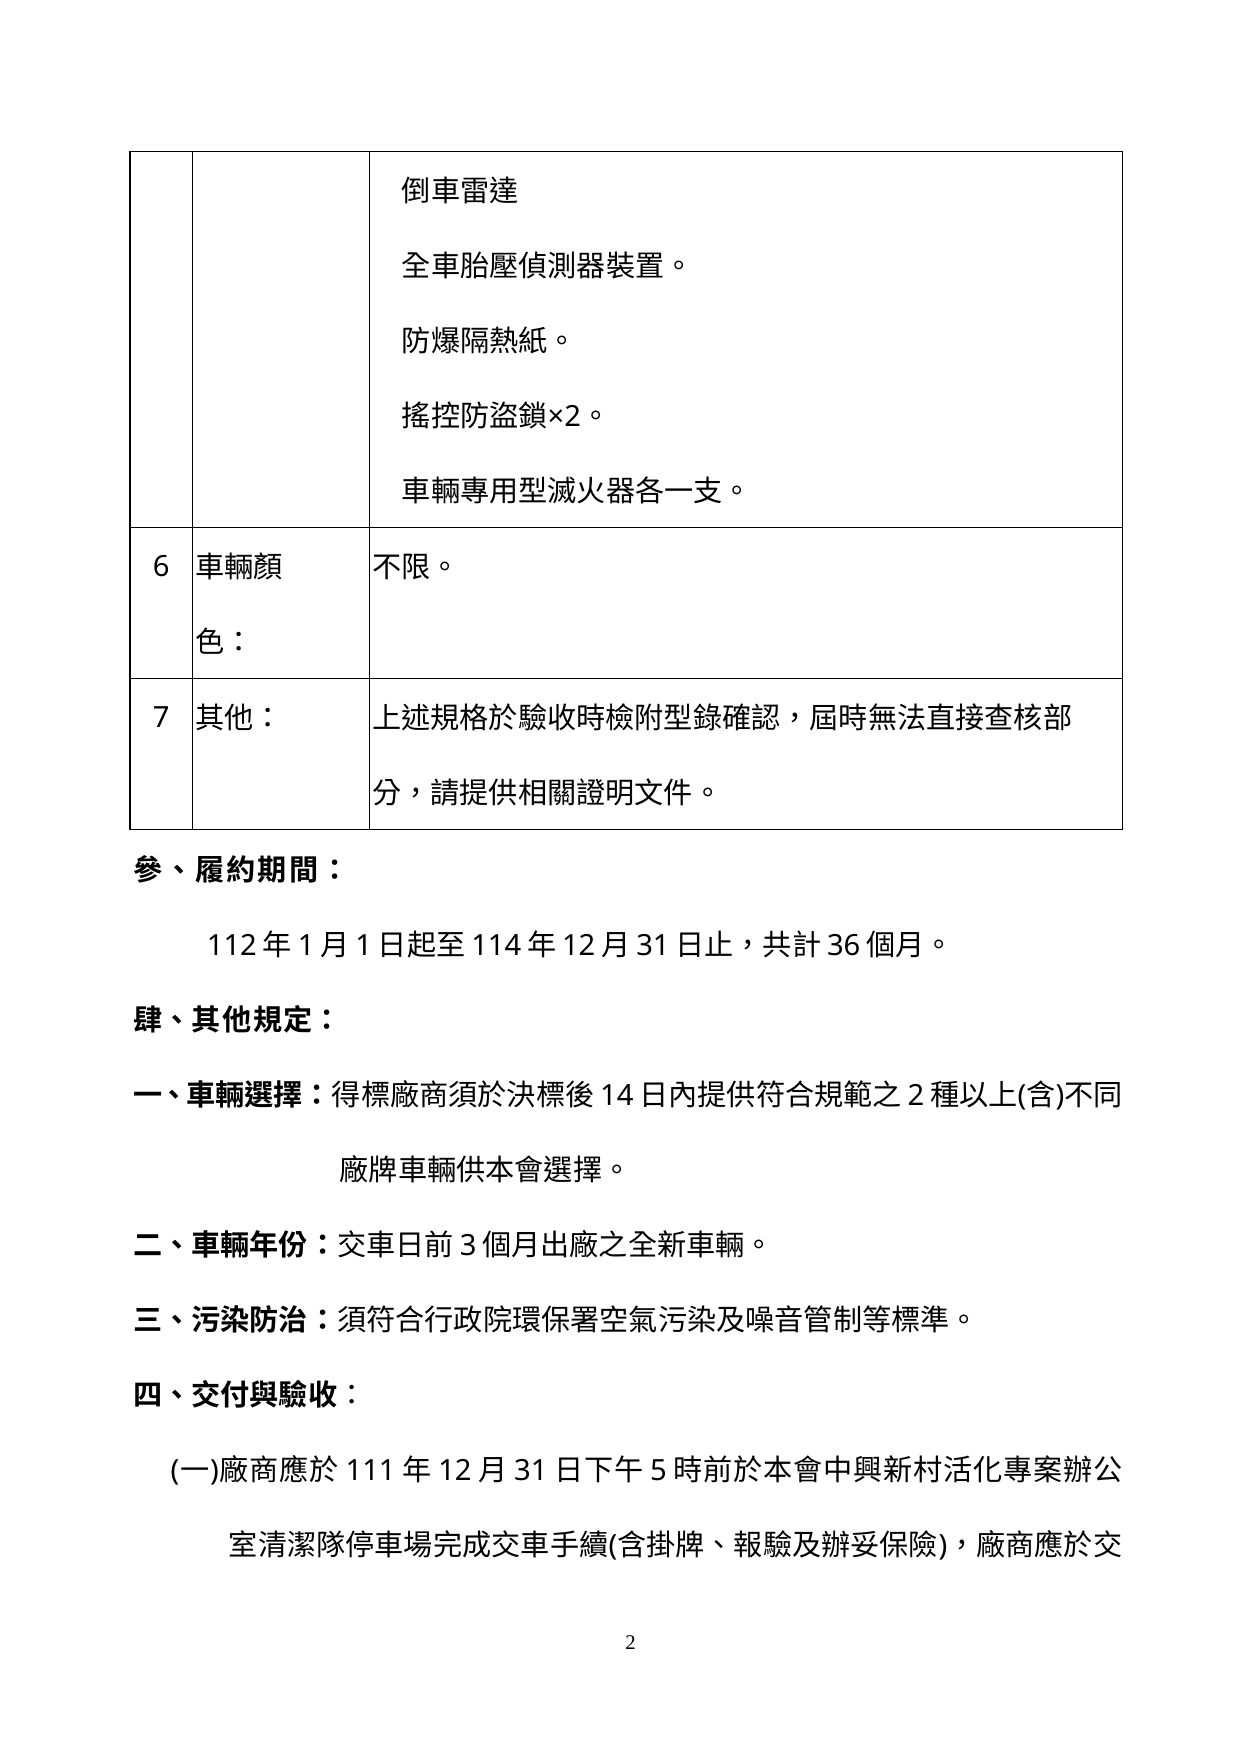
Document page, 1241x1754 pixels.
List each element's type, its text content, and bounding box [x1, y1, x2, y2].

table_cell 不限。 [370, 528, 1122, 678]
table_cell 7 [131, 679, 192, 829]
text 二、車輛年份：交車日前3個月出廠之全新車輛。 [133, 1205, 1102, 1280]
table_cell 車輛顏色： [193, 528, 369, 678]
text 一、車輛選擇：得標廠商須於決標後14日內提供符合規範之2種以上(含)不同廠牌車輛供本會選擇。 [133, 1055, 1122, 1205]
table_cell 倒車雷達 全車胎壓偵測器裝置。 防爆隔熱紙。 搖控防盜鎖×2。 車輛專用型滅火器各一支。 [370, 152, 1122, 527]
text 四、交付與驗收： [133, 1355, 1102, 1430]
table_cell [193, 152, 369, 527]
text 參、履約期間： [133, 830, 1102, 905]
table_cell 6 [131, 528, 192, 678]
text 112年1月1日起至114年12月31日止，共計36個月。 [133, 905, 1122, 980]
table_cell [131, 152, 192, 527]
text 三、污染防治：須符合行政院環保署空氣污染及噪音管制等標準。 [133, 1280, 1122, 1355]
text 肆、其他規定： [133, 980, 1102, 1055]
text (一)廠商應於111年12月31日下午5時前於本會中興新村活化專案辦公室清潔隊停車場完成交車手續(含掛牌、報驗及辦妥保險)，廠商應於交 [170, 1430, 1122, 1580]
table_cell 其他： [193, 679, 369, 829]
table_cell 上述規格於驗收時檢附型錄確認，屆時無法直接查核部分，請提供相關證明文件。 [370, 679, 1122, 829]
